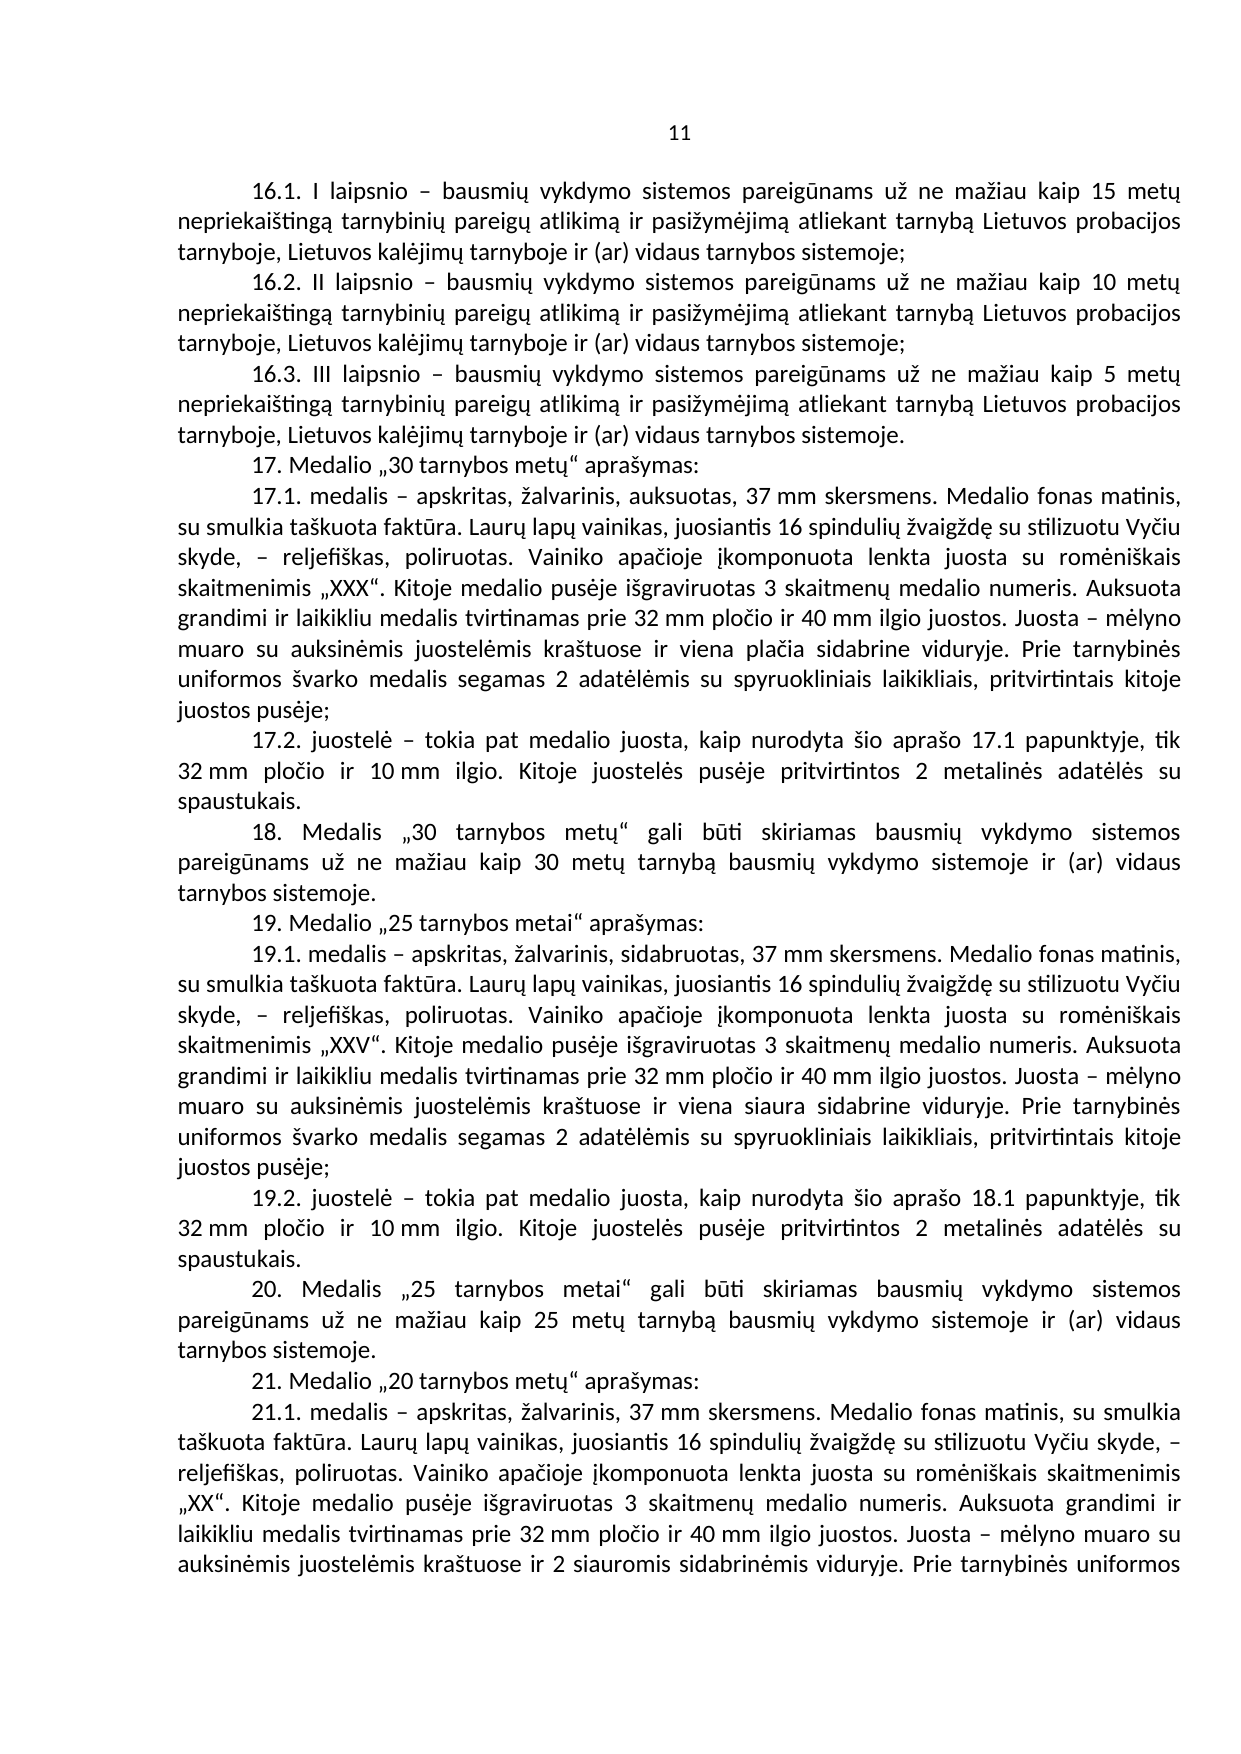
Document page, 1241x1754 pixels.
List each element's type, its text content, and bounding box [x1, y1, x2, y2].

text 16.1. I laipsnio – bausmių vykdymo sistemos pareigūnams už ne mažiau kaip 15 metų nepriekaištingą tarnybinių pareigų atlikimą ir pasižymėjimą atliekant tarnybą Lietuvos probacijos tarnyboje, Lietuvos kalėjimų tarnyboje ir (ar) vidaus tarnybos sistemoje; [177, 175, 1181, 266]
text 21. Medalio „20 tarnybos metų“ aprašymas: [177, 1365, 1181, 1396]
text 19. Medalio „25 tarnybos metai“ aprašymas: [177, 907, 1181, 938]
text 17. Medalio „30 tarnybos metų“ aprašymas: [177, 449, 1181, 480]
text 19.2. juostelė – tokia pat medalio juosta, kaip nurodyta šio aprašo 18.1 papunktyje, tik 32 mm pločio ir 10 mm ilgio. Kitoje juostelės pusėje pritvirtintos 2 metalinės adatėlės su spaustukais. [177, 1182, 1181, 1274]
text 19.1. medalis – apskritas, žalvarinis, sidabruotas, 37 mm skersmens. Medalio fonas matinis, su smulkia taškuota faktūra. Laurų lapų vainikas, juosiantis 16 spindulių žvaigždę su stilizuotu Vyčiu skyde, – reljefiškas, poliruotas. Vainiko apačioje įkomponuota lenkta juosta su romėniškais skaitmenimis „XXV“. Kitoje medalio pusėje išgraviruotas 3 skaitmenų medalio numeris. Auksuota grandimi ir laikikliu medalis tvirtinamas prie 32 mm pločio ir 40 mm ilgio juostos. Juosta – mėlyno muaro su auksinėmis juostelėmis kraštuose ir viena siaura sidabrine viduryje. Prie tarnybinės uniformos švarko medalis segamas 2 adatėlėmis su spyruokliniais laikikliais, pritvirtintais kitoje juostos pusėje; [177, 938, 1181, 1182]
text 18. Medalis „30 tarnybos metų“ gali būti skiriamas bausmių vykdymo sistemos pareigūnams už ne mažiau kaip 30 metų tarnybą bausmių vykdymo sistemoje ir (ar) vidaus tarnybos sistemoje. [177, 816, 1181, 907]
text 17.2. juostelė – tokia pat medalio juosta, kaip nurodyta šio aprašo 17.1 papunktyje, tik 32 mm pločio ir 10 mm ilgio. Kitoje juostelės pusėje pritvirtintos 2 metalinės adatėlės su spaustukais. [177, 724, 1181, 816]
text 16.2. II laipsnio – bausmių vykdymo sistemos pareigūnams už ne mažiau kaip 10 metų nepriekaištingą tarnybinių pareigų atlikimą ir pasižymėjimą atliekant tarnybą Lietuvos probacijos tarnyboje, Lietuvos kalėjimų tarnyboje ir (ar) vidaus tarnybos sistemoje; [177, 266, 1181, 358]
text 17.1. medalis – apskritas, žalvarinis, auksuotas, 37 mm skersmens. Medalio fonas matinis, su smulkia taškuota faktūra. Laurų lapų vainikas, juosiantis 16 spindulių žvaigždę su stilizuotu Vyčiu skyde, – reljefiškas, poliruotas. Vainiko apačioje įkomponuota lenkta juosta su romėniškais skaitmenimis „XXX“. Kitoje medalio pusėje išgraviruotas 3 skaitmenų medalio numeris. Auksuota grandimi ir laikikliu medalis tvirtinamas prie 32 mm pločio ir 40 mm ilgio juostos. Juosta – mėlyno muaro su auksinėmis juostelėmis kraštuose ir viena plačia sidabrine viduryje. Prie tarnybinės uniformos švarko medalis segamas 2 adatėlėmis su spyruokliniais laikikliais, pritvirtintais kitoje juostos pusėje; [177, 480, 1181, 724]
text 21.1. medalis – apskritas, žalvarinis, 37 mm skersmens. Medalio fonas matinis, su smulkia taškuota faktūra. Laurų lapų vainikas, juosiantis 16 spindulių žvaigždę su stilizuotu Vyčiu skyde, – reljefiškas, poliruotas. Vainiko apačioje įkomponuota lenkta juosta su romėniškais skaitmenimis „XX“. Kitoje medalio pusėje išgraviruotas 3 skaitmenų medalio numeris. Auksuota grandimi ir laikikliu medalis tvirtinamas prie 32 mm pločio ir 40 mm ilgio juostos. Juosta – mėlyno muaro su auksinėmis juostelėmis kraštuose ir 2 siauromis sidabrinėmis viduryje. Prie tarnybinės uniformos [177, 1396, 1181, 1579]
text 16.3. III laipsnio – bausmių vykdymo sistemos pareigūnams už ne mažiau kaip 5 metų nepriekaištingą tarnybinių pareigų atlikimą ir pasižymėjimą atliekant tarnybą Lietuvos probacijos tarnyboje, Lietuvos kalėjimų tarnyboje ir (ar) vidaus tarnybos sistemoje. [177, 358, 1181, 449]
text 20. Medalis „25 tarnybos metai“ gali būti skiriamas bausmių vykdymo sistemos pareigūnams už ne mažiau kaip 25 metų tarnybą bausmių vykdymo sistemoje ir (ar) vidaus tarnybos sistemoje. [177, 1274, 1181, 1365]
